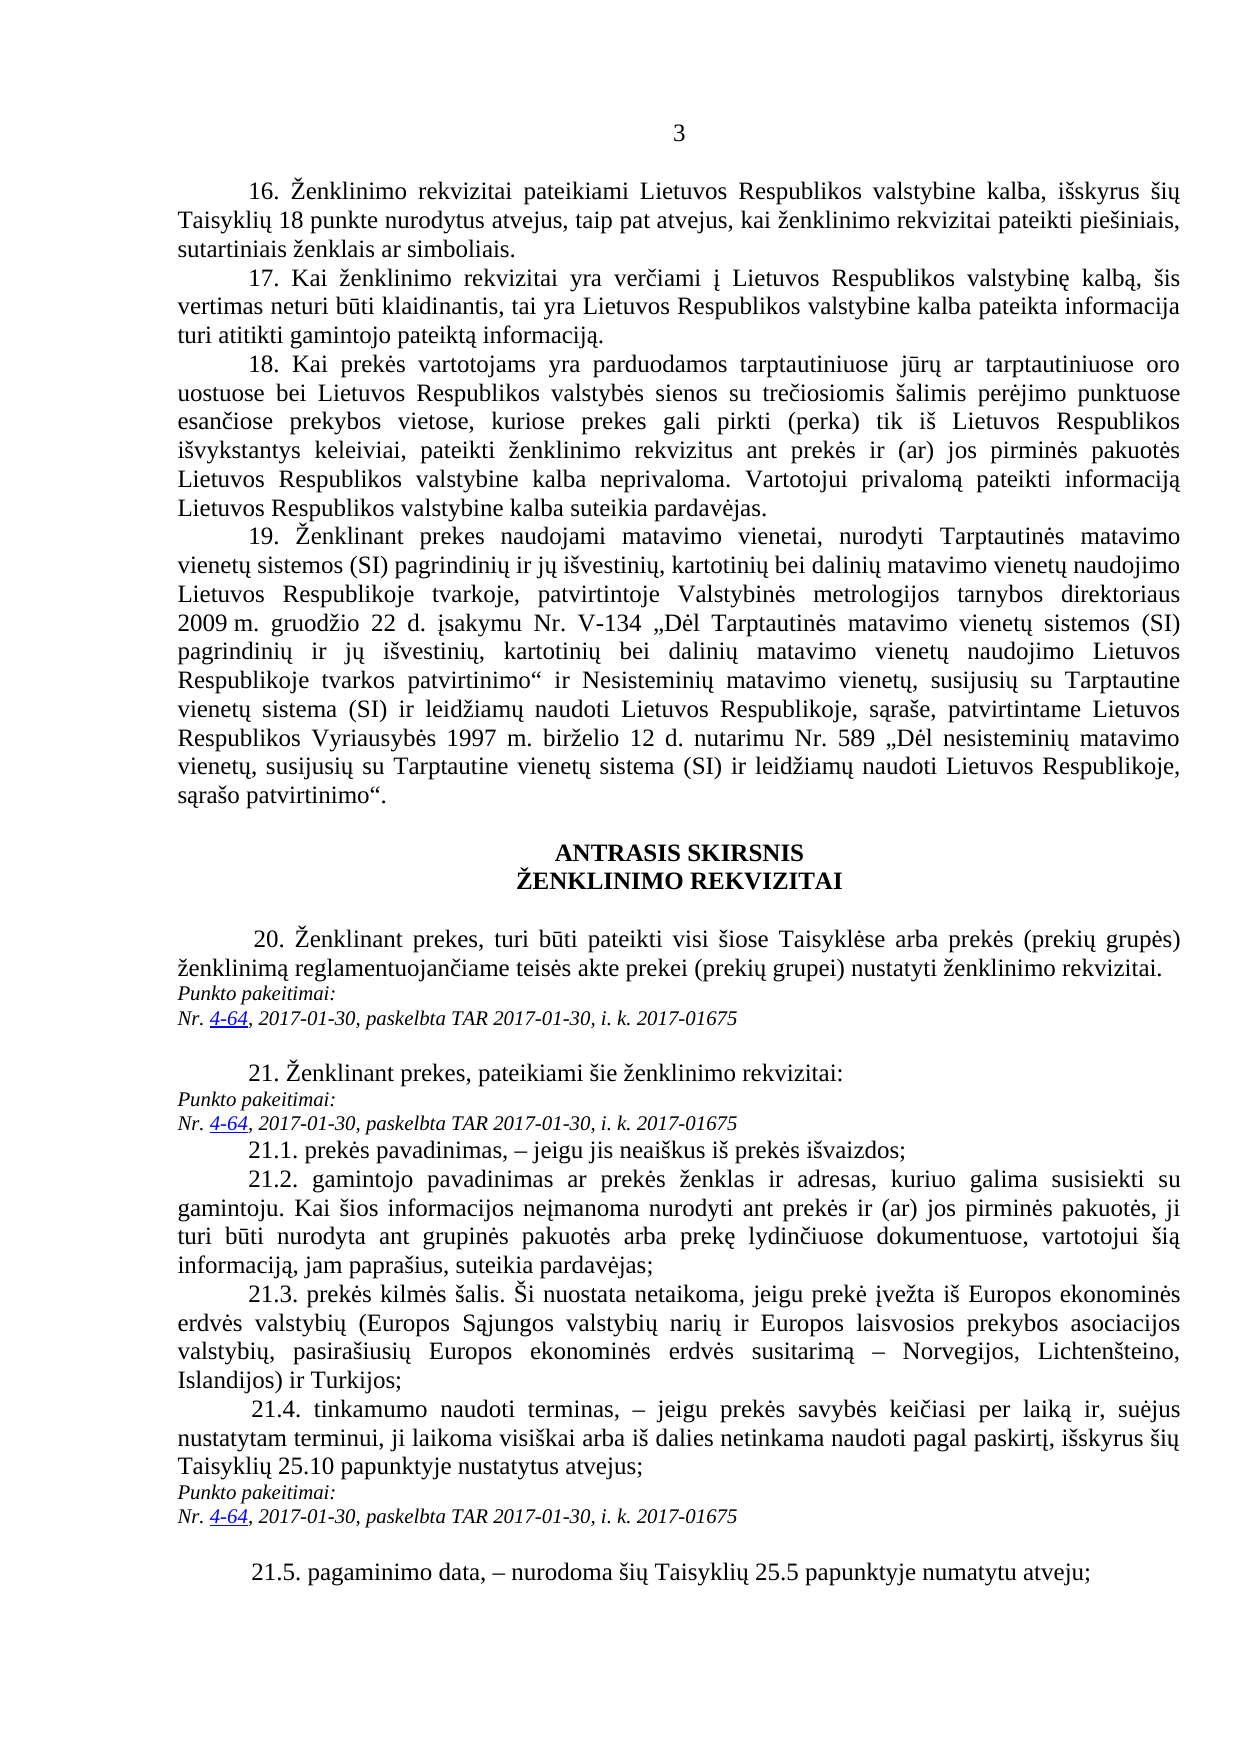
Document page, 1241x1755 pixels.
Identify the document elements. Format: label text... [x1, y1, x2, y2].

text Nr. 4-64, 2017-01-30, paskelbta TAR 2017-01-30, i. k. 2017-01675 [177, 1005, 1181, 1029]
text Nr. 4-64, 2017-01-30, paskelbta TAR 2017-01-30, i. k. 2017-01675 [177, 1111, 1181, 1135]
text Punkto pakeitimai: [177, 981, 1181, 1005]
text 21.4. tinkamumo naudoti terminas, – jeigu prekės savybės keičiasi per laiką ir, suėjus nustatytam terminui, ji laikoma visiškai arba iš dalies netinkama naudoti pagal paskirtį, išskyrus šių Taisyklių 25.10 papunktyje nustatytus atvejus; [177, 1394, 1181, 1480]
text Punkto pakeitimai: [177, 1087, 1181, 1111]
text 21.1. prekės pavadinimas, – jeigu jis neaiškus iš prekės išvaizdos; [177, 1135, 1181, 1164]
text 20. Ženklinant prekes, turi būti pateikti visi šiose Taisyklėse arba prekės (prekių grupės) ženklinimą reglamentuojančiame teisės akte prekei (prekių grupei) nustatyti ženklinimo rekvizitai. [177, 924, 1181, 981]
text ANTRASIS SKirsnis [177, 838, 1181, 866]
text 21.5. pagaminimo data, – nurodoma šių Taisyklių 25.5 papunktyje numatytu atveju; [177, 1557, 1181, 1586]
text Punkto pakeitimai: [177, 1480, 1181, 1504]
text 18. Kai prekės vartotojams yra parduodamos tarptautiniuose jūrų ar tarptautiniuose oro uostuose bei Lietuvos Respublikos valstybės sienos su trečiosiomis šalimis perėjimo punktuose esančiose prekybos vietose, kuriose prekes gali pirkti (perka) tik iš Lietuvos Respublikos išvykstantys keleiviai, pateikti ženklinimo rekvizitus ant prekės ir (ar) jos pirminės pakuotės Lietuvos Respublikos valstybine kalba neprivaloma. Vartotojui privalomą pateikti informaciją Lietuvos Respublikos valstybine kalba suteikia pardavėjas. [177, 349, 1181, 521]
text ŽENKLINIMO REKVIZITAI [177, 866, 1181, 895]
text 21.3. prekės kilmės šalis. Ši nuostata netaikoma, jeigu prekė įvežta iš Europos ekonominės erdvės valstybių (Europos Sąjungos valstybių narių ir Europos laisvosios prekybos asociacijos valstybių, pasirašiusių Europos ekonominės erdvės susitarimą – Norvegijos, Lichtenšteino, Islandijos) ir Turkijos; [177, 1279, 1181, 1394]
text 16. Ženklinimo rekvizitai pateikiami Lietuvos Respublikos valstybine kalba, išskyrus šių Taisyklių 18 punkte nurodytus atvejus, taip pat atvejus, kai ženklinimo rekvizitai pateikti piešiniais, sutartiniais ženklais ar simboliais. [177, 176, 1181, 263]
text 21.2. gamintojo pavadinimas ar prekės ženklas ir adresas, kuriuo galima susisiekti su gamintoju. Kai šios informacijos neįmanoma nurodyti ant prekės ir (ar) jos pirminės pakuotės, ji turi būti nurodyta ant grupinės pakuotės arba prekę lydinčiuose dokumentuose, vartotojui šią informaciją, jam paprašius, suteikia pardavėjas; [177, 1164, 1181, 1279]
text Nr. 4-64, 2017-01-30, paskelbta TAR 2017-01-30, i. k. 2017-01675 [177, 1504, 1181, 1528]
text 19. Ženklinant prekes naudojami matavimo vienetai, nurodyti Tarptautinės matavimo vienetų sistemos (SI) pagrindinių ir jų išvestinių, kartotinių bei dalinių matavimo vienetų naudojimo Lietuvos Respublikoje tvarkoje, patvirtintoje Valstybinės metrologijos tarnybos direktoriaus 2009 m. gruodžio 22 d. įsakymu Nr. V-134 „Dėl Tarptautinės matavimo vienetų sistemos (SI) pagrindinių ir jų išvestinių, kartotinių bei dalinių matavimo vienetų naudojimo Lietuvos Respublikoje tvarkos patvirtinimo“ ir Nesisteminių matavimo vienetų, susijusių su Tarptautine vienetų sistema (SI) ir leidžiamų naudoti Lietuvos Respublikoje, sąraše, patvirtintame Lietuvos Respublikos Vyriausybės 1997 m. birželio 12 d. nutarimu Nr. 589 „Dėl nesisteminių matavimo vienetų, susijusių su Tarptautine vienetų sistema (SI) ir leidžiamų naudoti Lietuvos Respublikoje, sąrašo patvirtinimo“. [177, 521, 1181, 809]
text 17. Kai ženklinimo rekvizitai yra verčiami į Lietuvos Respublikos valstybinę kalbą, šis vertimas neturi būti klaidinantis, tai yra Lietuvos Respublikos valstybine kalba pateikta informacija turi atitikti gamintojo pateiktą informaciją. [177, 263, 1181, 349]
text 21. Ženklinant prekes, pateikiami šie ženklinimo rekvizitai: [177, 1058, 1181, 1087]
